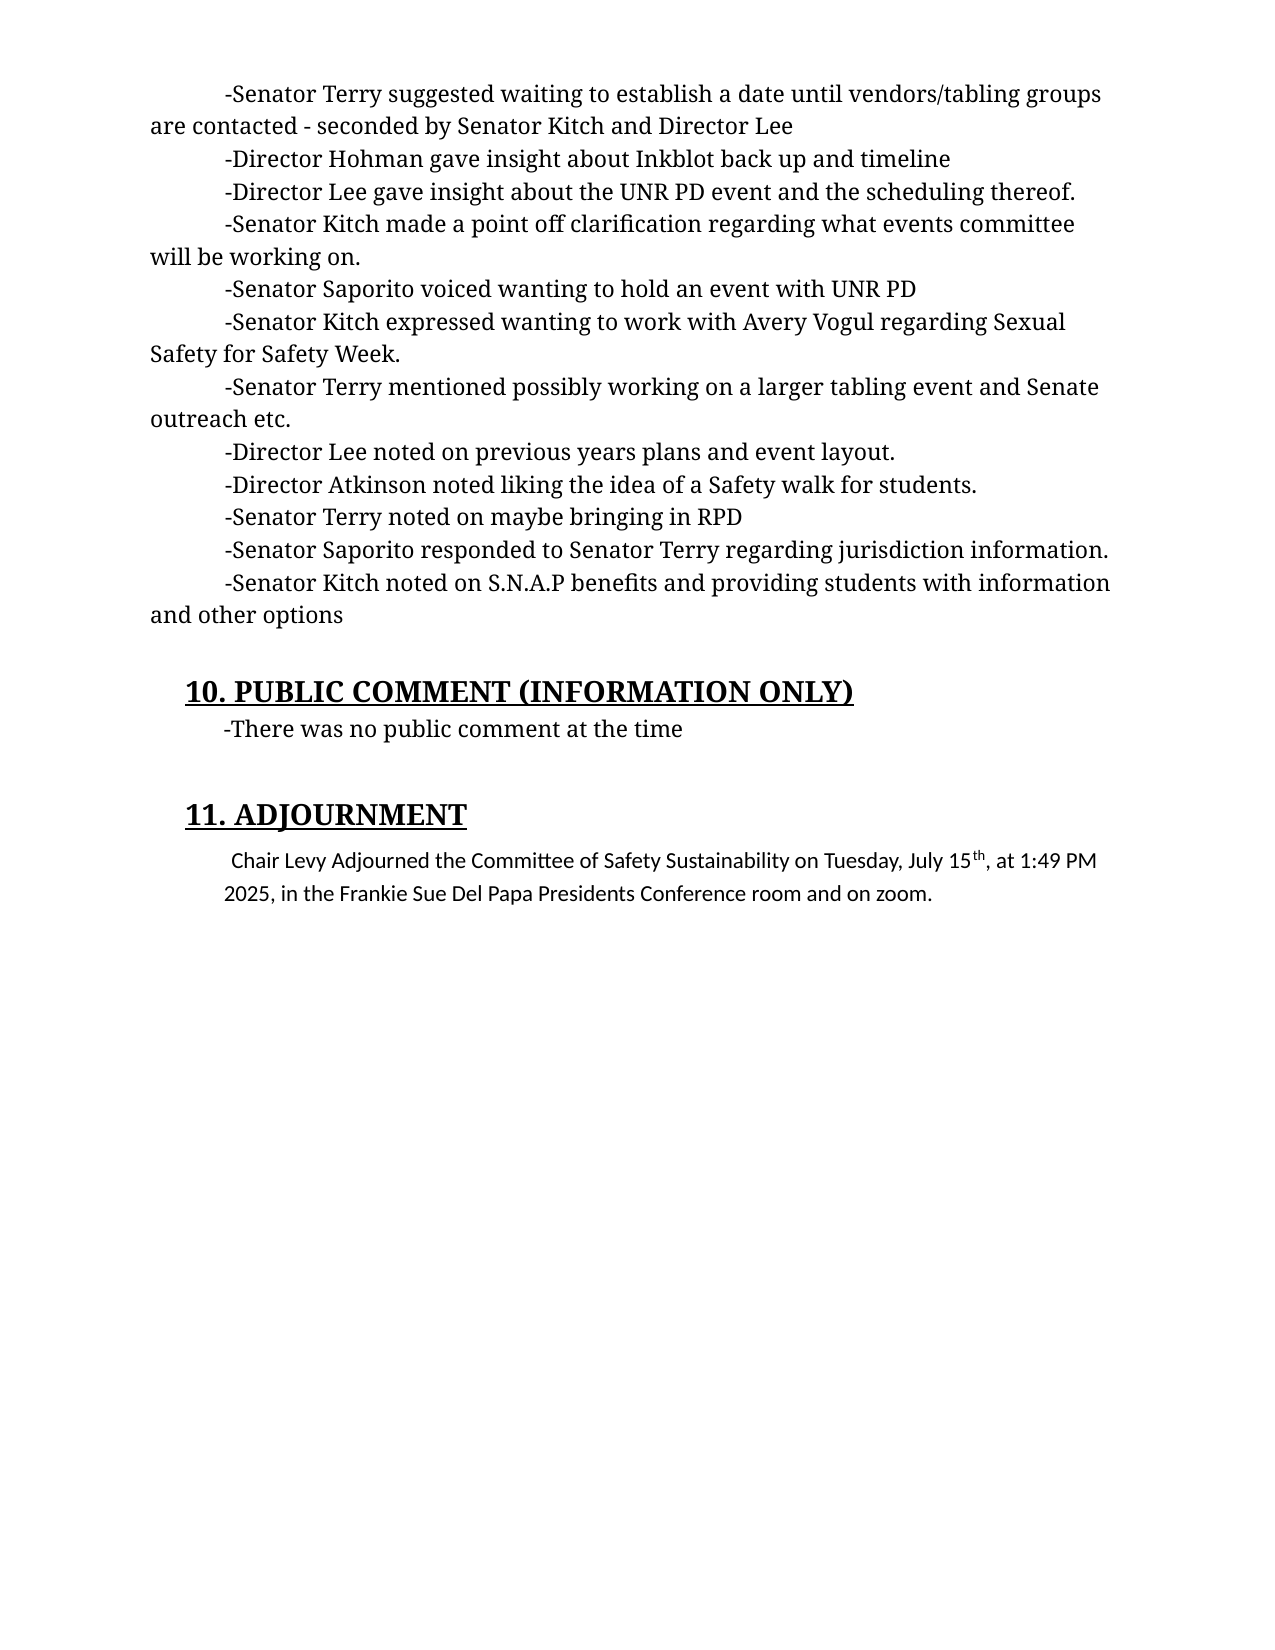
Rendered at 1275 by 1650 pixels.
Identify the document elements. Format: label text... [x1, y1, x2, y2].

text -Director Lee gave insight about the UNR PD event and the scheduling thereof. [150, 176, 1114, 207]
text -Director Atkinson noted liking the idea of a Safety walk for students. [150, 468, 1114, 500]
text -Director Lee noted on previous years plans and event layout. [150, 436, 1114, 467]
text -Senator Kitch made a point off clarification regarding what events committee will be working on. [150, 208, 1114, 272]
text -Senator Saporito voiced wanting to hold an event with UNR PD [150, 273, 1114, 304]
subtitle 11. ADJOURNMENT [185, 795, 1121, 834]
text Chair Levy Adjourned the Committee of Safety Sustainability on Tuesday, July 15th, at 1:49 PM 2025, in the Frankie Sue Del Papa Presidents Conference room and on zoom. [223, 837, 1121, 907]
text -Senator Terry mentioned possibly working on a larger tabling event and Senate outreach etc. [150, 371, 1114, 434]
text -Senator Kitch expressed wanting to work with Avery Vogul regarding Sexual Safety for Safety Week. [150, 306, 1114, 369]
text -Senator Terry noted on maybe bringing in RPD [150, 501, 1114, 532]
text -Director Hohman gave insight about Inkblot back up and timeline [150, 143, 1114, 174]
text -There was no public comment at the time [223, 713, 1114, 744]
subtitle 10. PUBLIC COMMENT (INFORMATION ONLY) [185, 671, 1121, 711]
text -Senator Saporito responded to Senator Terry regarding jurisdiction information. [150, 534, 1114, 565]
text -Senator Kitch noted on S.N.A.P benefits and providing students with information and other options [150, 567, 1114, 630]
text -Senator Terry suggested waiting to establish a date until vendors/tabling groups are contacted - seconded by Senator Kitch and Director Lee [150, 78, 1114, 142]
